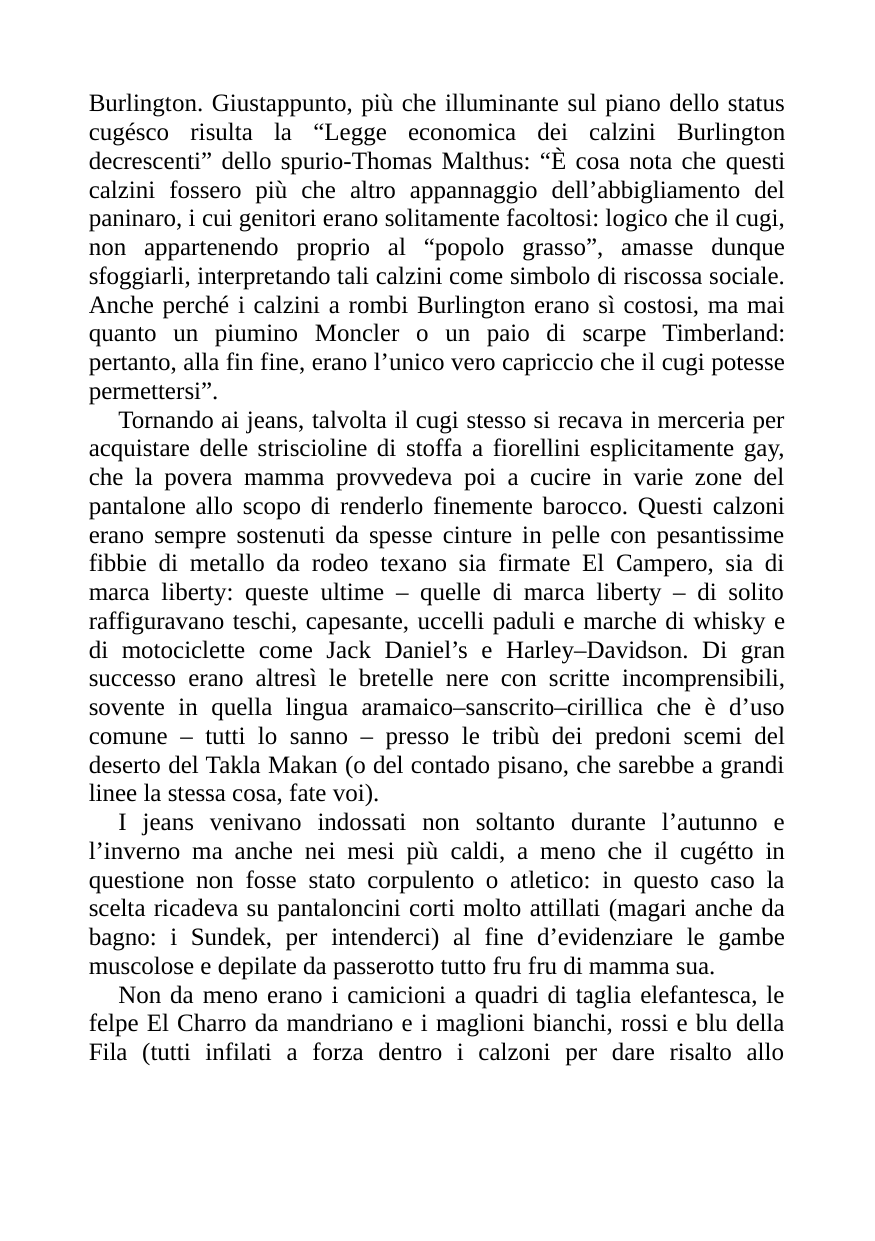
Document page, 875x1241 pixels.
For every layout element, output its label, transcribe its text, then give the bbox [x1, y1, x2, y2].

text Burlington. Giustappunto, più che illuminante sul piano dello status cugésco risulta la “Legge economica dei calzini Burlington decrescenti” dello spurio-Thomas Malthus: “È cosa nota che questi calzini fossero più che altro appannaggio dell’abbigliamento del paninaro, i cui genitori erano solitamente facoltosi: logico che il cugi, non appartenendo proprio al “popolo grasso”, amasse dunque sfoggiarli, interpretando tali calzini come simbolo di riscossa sociale. Anche perché i calzini a rombi Burlington erano sì costosi, ma mai quanto un piumino Moncler o un paio di scarpe Timberland: pertanto, alla fin fine, erano l’unico vero capriccio che il cugi potesse permettersi”. [88, 88, 786, 405]
text Non da meno erano i camicioni a quadri di taglia elefantesca, le felpe El Charro da mandriano e i maglioni bianchi, rossi e blu della Fila (tutti infilati a forza dentro i calzoni per dare risalto allo [88, 980, 786, 1066]
text Tornando ai jeans, talvolta il cugi stesso si recava in merceria per acquistare delle striscioline di stoffa a fiorellini esplicitamente gay, che la povera mamma provvedeva poi a cucire in varie zone del pantalone allo scopo di renderlo finemente barocco. Questi calzoni erano sempre sostenuti da spesse cinture in pelle con pesantissime fibbie di metallo da rodeo texano sia firmate El Campero, sia di marca liberty: queste ultime – quelle di marca liberty – di solito raffiguravano teschi, capesante, uccelli paduli e marche di whisky e di motociclette come Jack Daniel’s e Harley–Davidson. Di gran successo erano altresì le bretelle nere con scritte incomprensibili, sovente in quella lingua aramaico–sanscrito–cirillica che è d’uso comune – tutti lo sanno – presso le tribù dei predoni scemi del deserto del Takla Makan (o del contado pisano, che sarebbe a grandi linee la stessa cosa, fate voi). [88, 405, 786, 807]
text I jeans venivano indossati non soltanto durante l’autunno e l’inverno ma anche nei mesi più caldi, a meno che il cugétto in questione non fosse stato corpulento o atletico: in questo caso la scelta ricadeva su pantaloncini corti molto attillati (magari anche da bagno: i Sundek, per intenderci) al fine d’evidenziare le gambe muscolose e depilate da passerotto tutto fru fru di mamma sua. [88, 807, 786, 980]
